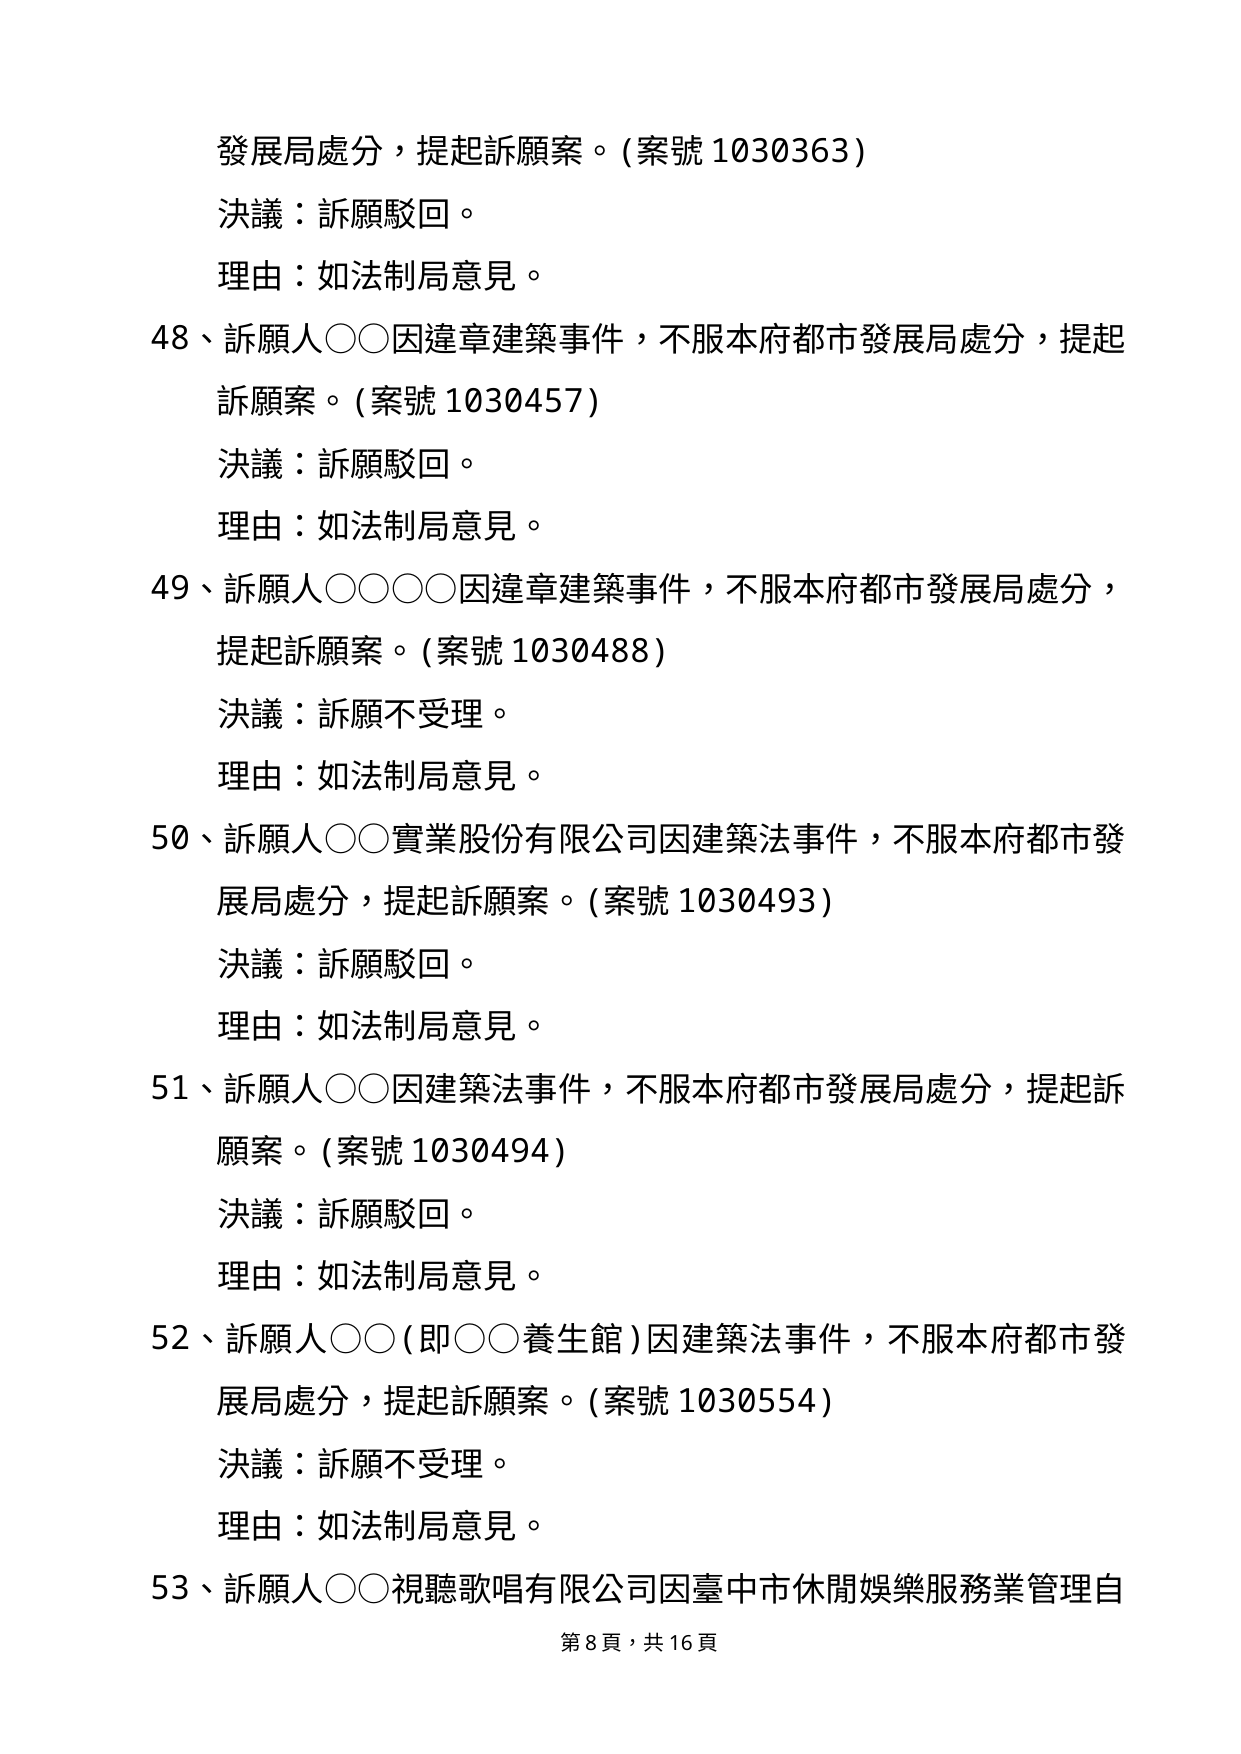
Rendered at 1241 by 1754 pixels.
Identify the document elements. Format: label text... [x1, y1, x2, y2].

text 理由：如法制局意見。 [217, 1233, 1128, 1295]
text 48、訴願人○○因違章建築事件，不服本府都市發展局處分，提起訴願案。(案號1030457) [150, 295, 1128, 420]
text 50、訴願人○○實業股份有限公司因建築法事件，不服本府都市發展局處分，提起訴願案。(案號1030493) [150, 795, 1128, 920]
text 理由：如法制局意見。 [217, 233, 1128, 295]
text 52、訴願人○○(即○○養生館)因建築法事件，不服本府都市發展局處分，提起訴願案。(案號1030554) [150, 1295, 1128, 1420]
text 理由：如法制局意見。 [217, 733, 1128, 795]
text 決議：訴願不受理。 [217, 1420, 1128, 1483]
text 53、訴願人○○視聽歌唱有限公司因臺中市休閒娛樂服務業管理自 [150, 1545, 1128, 1608]
text 理由：如法制局意見。 [217, 1483, 1128, 1545]
text 發展局處分，提起訴願案。(案號1030363) [150, 108, 1128, 170]
text 決議：訴願駁回。 [217, 1170, 1128, 1233]
text 決議：訴願駁回。 [217, 920, 1128, 983]
text 決議：訴願駁回。 [217, 420, 1128, 483]
text 51、訴願人○○因建築法事件，不服本府都市發展局處分，提起訴願案。(案號1030494) [150, 1045, 1128, 1170]
text 決議：訴願不受理。 [217, 670, 1128, 733]
text 理由：如法制局意見。 [217, 983, 1128, 1045]
text 49、訴願人○○○○因違章建築事件，不服本府都市發展局處分，提起訴願案。(案號1030488) [150, 545, 1128, 670]
text 決議：訴願駁回。 [217, 170, 1128, 233]
text 理由：如法制局意見。 [217, 483, 1128, 545]
